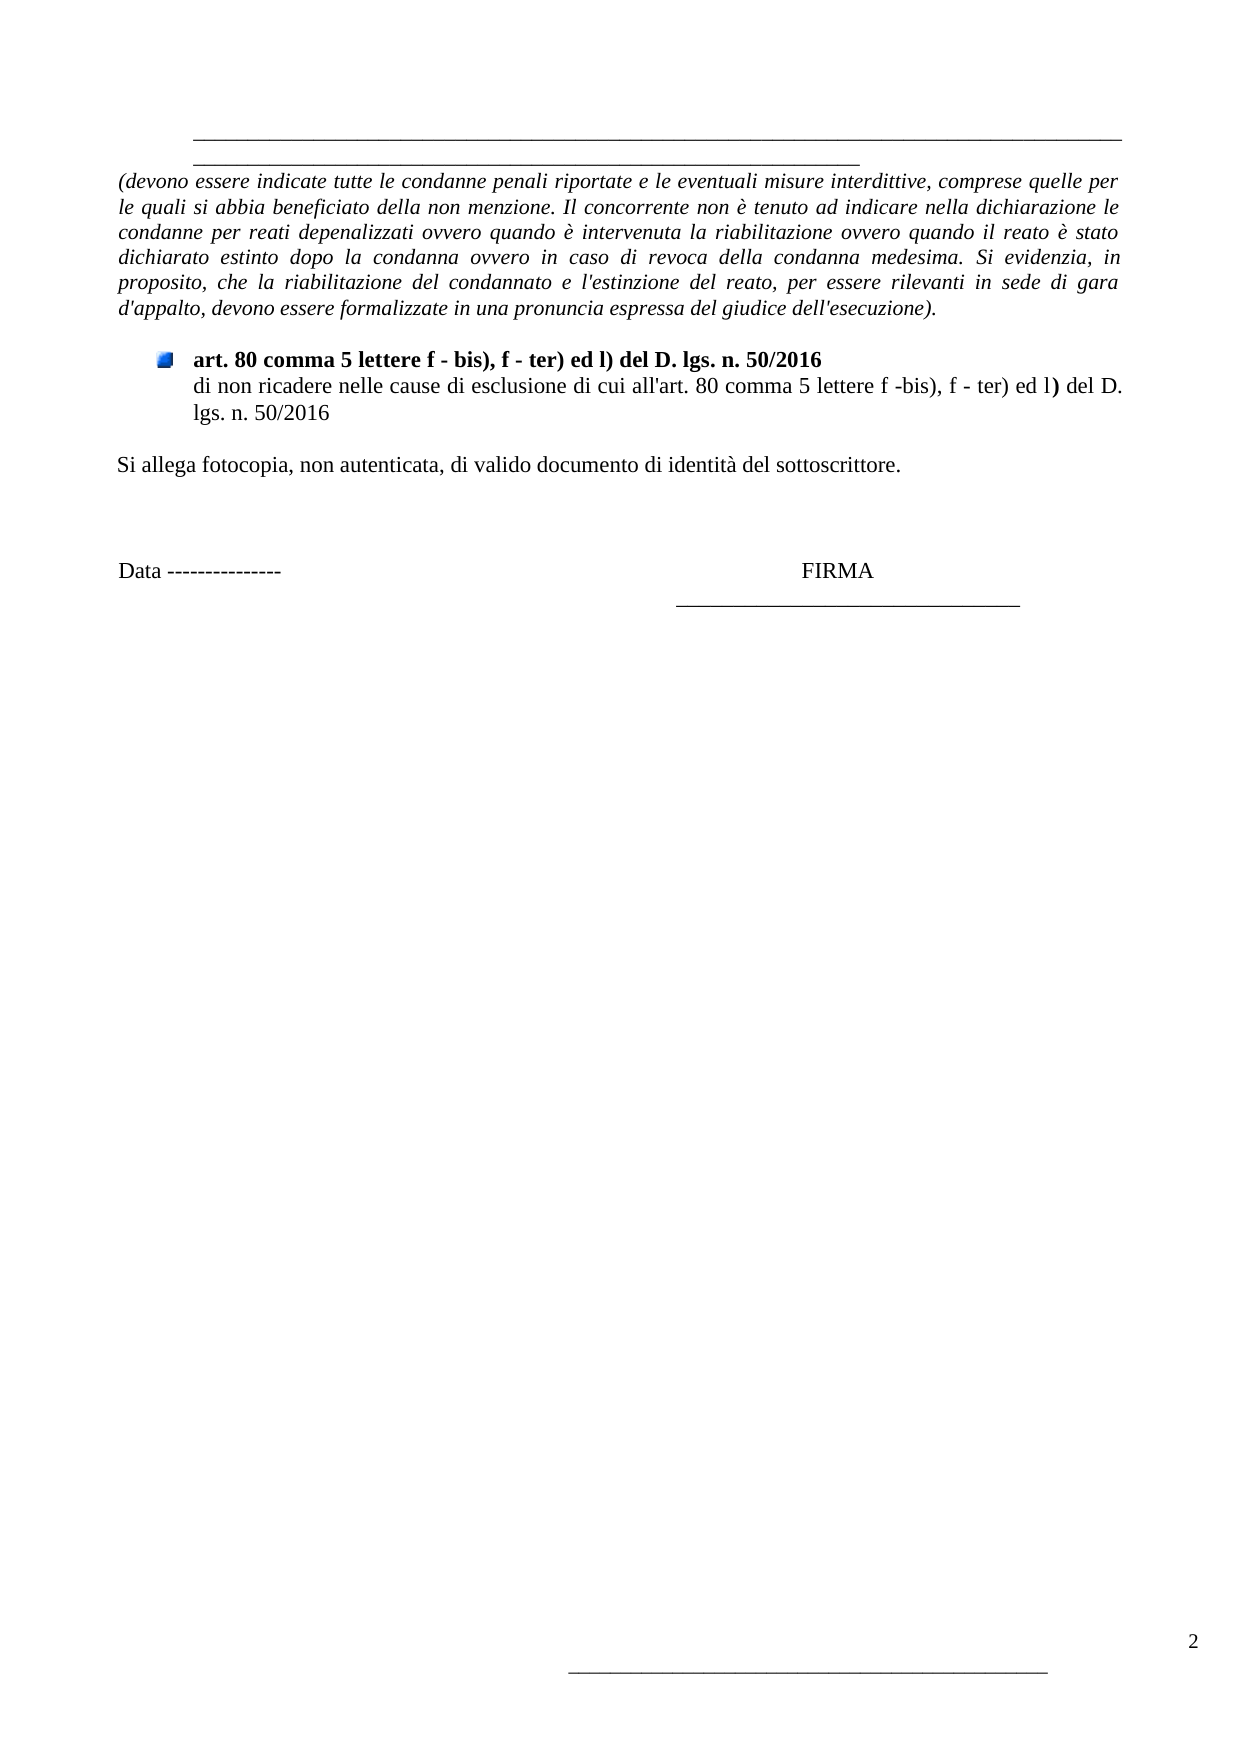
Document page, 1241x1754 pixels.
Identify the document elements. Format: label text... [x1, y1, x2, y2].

list art. 80 comma 5 lettere f - bis), f - ter) ed l) del D. lgs. n. 50/2016 [156, 346, 1123, 372]
picture [156, 351, 173, 368]
list di non ricadere nelle cause di esclusione di cui all'art. 80 comma 5 lettere f -bis), f - ter) ed l) del D. lgs. n. 50/2016 [156, 372, 1123, 425]
list Si allega fotocopia, non autenticata, di valido documento di identità del sottoscrittore. [117, 452, 1123, 478]
list (devono essere indicate tutte le condanne penali riportate e le eventuali misure interdittive, comprese quelle per le quali si abbia beneficiato della non menzione. Il concorrente non è tenuto ad indicare nella dichiarazione le condanne per reati depenalizzati ovvero quando è intervenuta la riabilitazione ovvero quando il reato è stato dichiarato estinto dopo la condanna ovvero in caso di revoca della condanna medesima. Si evidenzia, in proposito, che la riabilitazione del condannato e l'estinzione del reato, per essere rilevanti in sede di gara d'appalto, devono essere formalizzate in una pronuncia espressa del giudice dell'esecuzione). [118, 168, 1123, 320]
text ______________________________ [676, 583, 1123, 610]
list __________________________________________________________________________________________________________________________________________________ [156, 118, 1123, 168]
text Data --------------- FIRMA [118, 557, 1123, 583]
